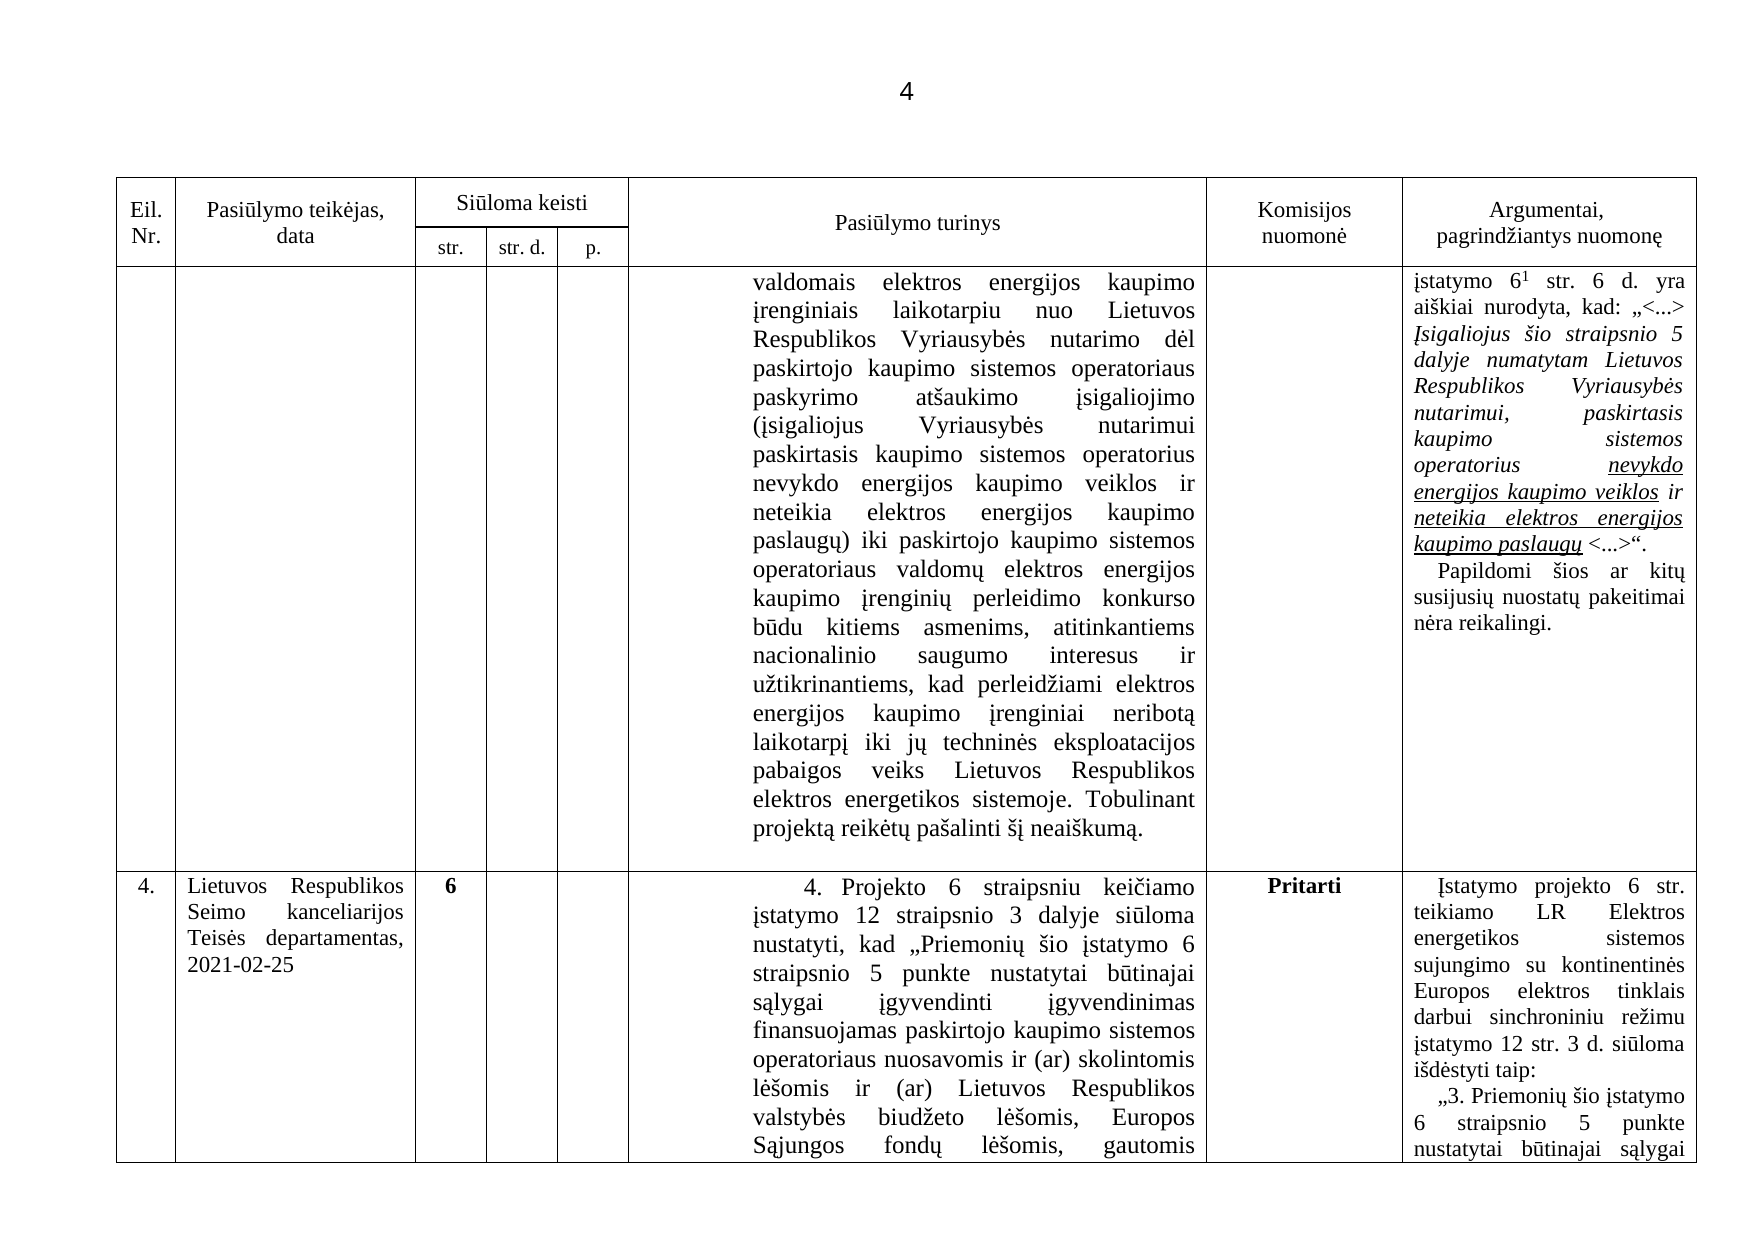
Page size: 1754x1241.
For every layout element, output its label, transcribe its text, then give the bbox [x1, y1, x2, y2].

table_cell [176, 267, 415, 871]
table_cell Projekto 6 straipsniu keičiamo įstatymo 12 straipsnio 3 dalyje siūloma nustatyti, kad „Priemonių šio įstatymo 6 straipsnio 5 punkte nustatytai būtinajai sąlygai įgyvendinti įgyvendinimas finansuojamas paskirtojo kaupimo sistemos operatoriaus nuosavomis ir (ar) skolintomis lėšomis ir (ar) Lietuvos Respublikos valstybės biudžeto lėšomis, Europos Sąjungos fondų lėšomis, gautomis [629, 872, 1206, 1162]
table_cell Pritarti [1207, 872, 1402, 1162]
table_cell [558, 872, 628, 1162]
table_header Pasiūlymo turinys [629, 178, 1206, 266]
table_cell 6 [416, 872, 486, 1162]
table_header Siūloma keisti [416, 178, 628, 226]
table_cell str. [416, 228, 486, 266]
table_cell 4. [117, 872, 175, 1162]
table_cell Įstatymo projekto 6 str. teikiamo LR Elektros energetikos sistemos sujungimo su kontinentinės Europos elektros tinklais darbui sinchroniniu režimu įstatymo 12 str. 3 d. siūloma išdėstyti taip: „3. Priemonių šio įstatymo 6 straipsnio 5 punkte nustatytai būtinajai sąlygai [1403, 872, 1696, 1162]
table_header Pasiūlymo teikėjas, data [176, 178, 415, 266]
table_cell [1207, 267, 1402, 871]
table_cell [117, 267, 175, 871]
table_cell [487, 267, 557, 871]
table_cell p. [558, 228, 628, 266]
table_header Eil. Nr. [117, 178, 175, 266]
table_cell Lietuvos Respublikos Seimo kanceliarijos Teisės departamentas, 2021-02-25 [176, 872, 415, 1162]
table_cell [487, 872, 557, 1162]
table_cell įstatymo 61 str. 6 d. yra aiškiai nurodyta, kad: „<...> Įsigaliojus šio straipsnio 5 dalyje numatytam Lietuvos Respublikos Vyriausybės nutarimui, paskirtasis kaupimo sistemos operatorius nevykdo energijos kaupimo veiklos ir neteikia elektros energijos kaupimo paslaugų <...>“. Papildomi šios ar kitų susijusių nuostatų pakeitimai nėra reikalingi. [1403, 267, 1696, 871]
table_header Komisijos nuomonė [1207, 178, 1402, 266]
table_cell [558, 267, 628, 871]
table_cell str. d. [487, 228, 557, 266]
table_header Argumentai, pagrindžiantys nuomonę [1403, 178, 1696, 266]
table_cell valdomais elektros energijos kaupimo įrenginiais laikotarpiu nuo Lietuvos Respublikos Vyriausybės nutarimo dėl paskirtojo kaupimo sistemos operatoriaus paskyrimo atšaukimo įsigaliojimo (įsigaliojus Vyriausybės nutarimui paskirtasis kaupimo sistemos operatorius nevykdo energijos kaupimo veiklos ir neteikia elektros energijos kaupimo paslaugų) iki paskirtojo kaupimo sistemos operatoriaus valdomų elektros energijos kaupimo įrenginių perleidimo konkurso būdu kitiems asmenims, atitinkantiems nacionalinio saugumo interesus ir užtikrinantiems, kad perleidžiami elektros energijos kaupimo įrenginiai neribotą laikotarpį iki jų techninės eksploatacijos pabaigos veiks Lietuvos Respublikos elektros energetikos sistemoje. Tobulinant projektą reikėtų pašalinti šį neaiškumą. [629, 267, 1206, 871]
table_cell [416, 267, 486, 871]
